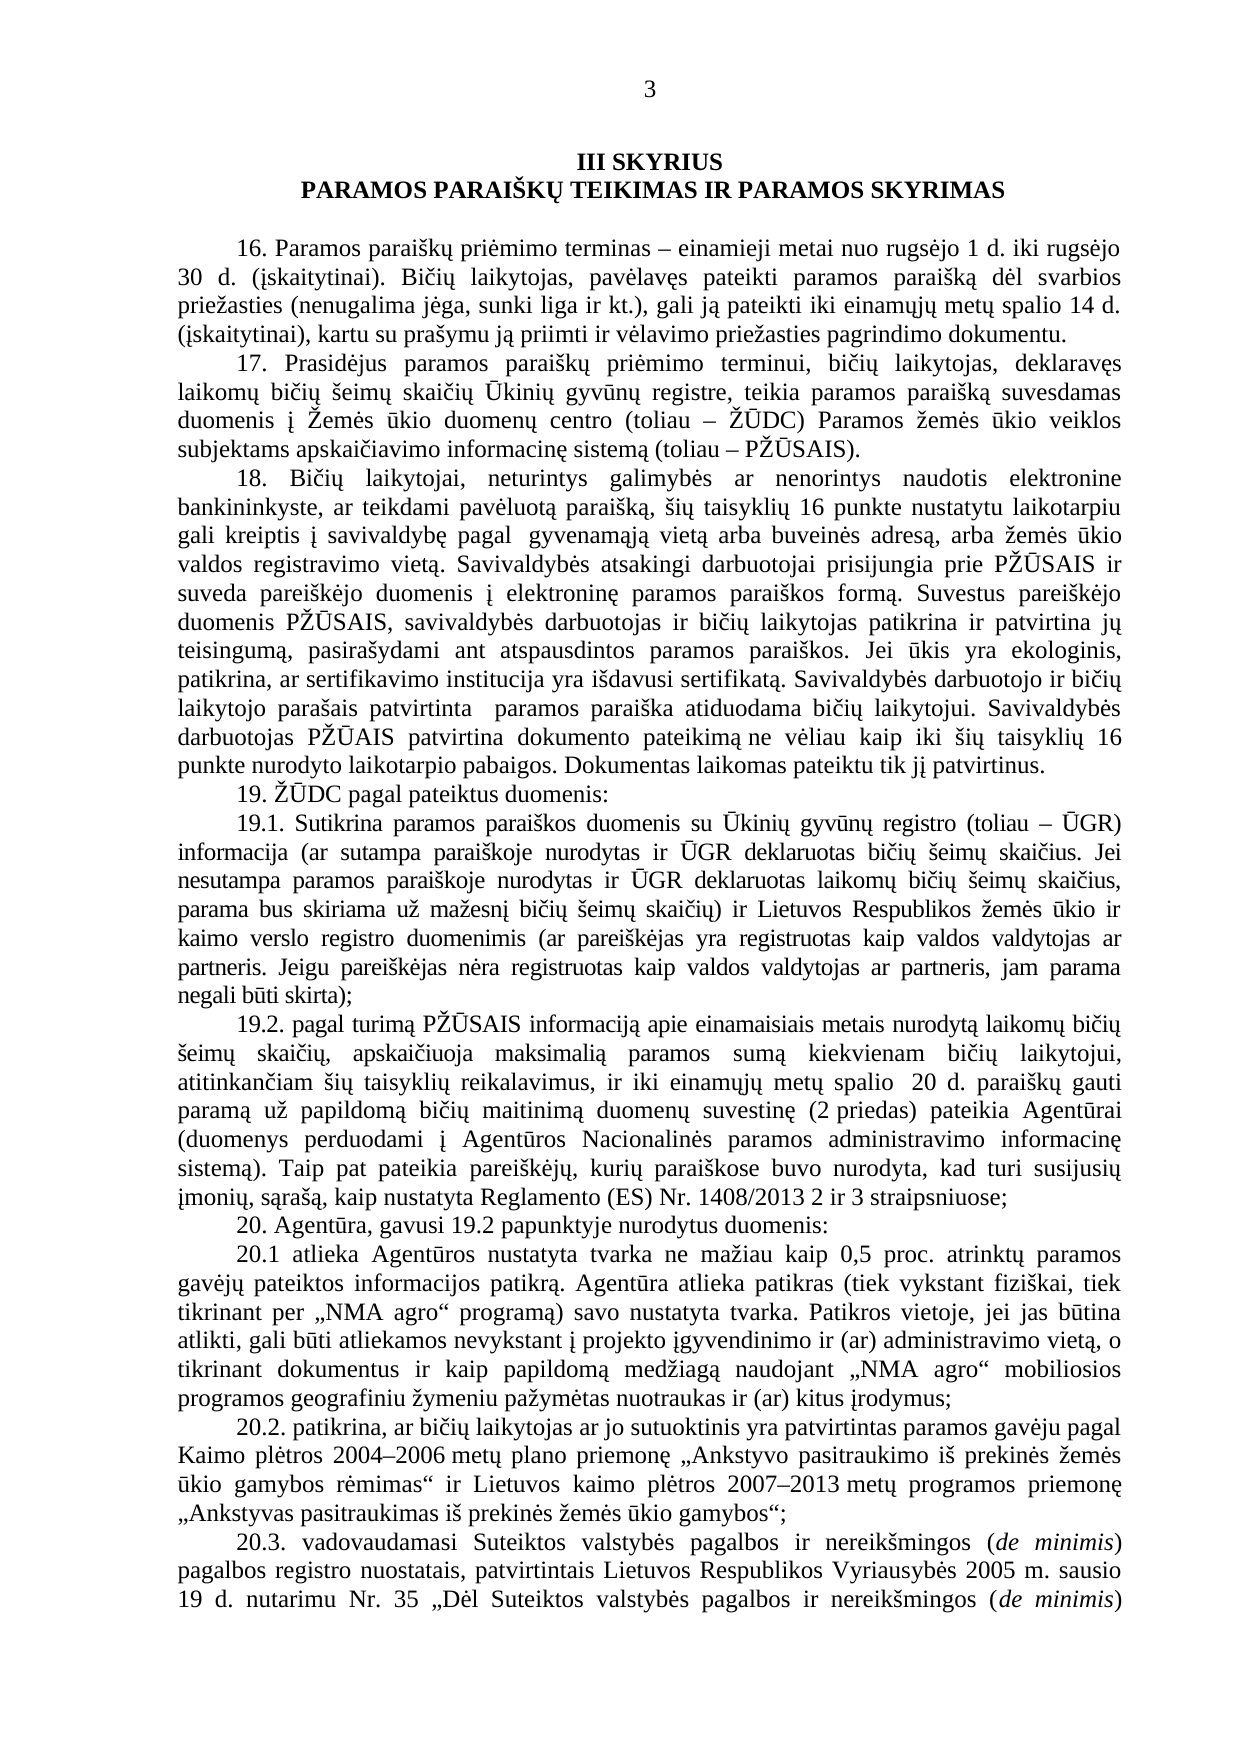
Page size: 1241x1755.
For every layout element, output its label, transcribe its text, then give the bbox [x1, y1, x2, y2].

text 20.3. vadovaudamasi Suteiktos valstybės pagalbos ir nereikšmingos (de minimis) pagalbos registro nuostatais, patvirtintais Lietuvos Respublikos Vyriausybės 2005 m. sausio 19 d. nutarimu Nr. 35 „Dėl Suteiktos valstybės pagalbos ir nereikšmingos (de minimis) [177, 1527, 1122, 1613]
text 19.2. pagal turimą PŽŪSAIS informaciją apie einamaisiais metais nurodytą laikomų bičių šeimų skaičių, apskaičiuoja maksimalią paramos sumą kiekvienam bičių laikytojui, atitinkančiam šių taisyklių reikalavimus, ir iki einamųjų metų spalio 20 d. paraiškų gauti paramą už papildomą bičių maitinimą duomenų suvestinę (2 priedas) pateikia Agentūrai (duomenys perduodami į Agentūros Nacionalinės paramos administravimo informacinę sistemą). Taip pat pateikia pareiškėjų, kurių paraiškose buvo nurodyta, kad turi susijusių įmonių, sąrašą, kaip nustatyta Reglamento (ES) Nr. 1408/2013 2 ir 3 straipsniuose; [177, 1009, 1122, 1211]
text 19.1. Sutikrina paramos paraiškos duomenis su Ūkinių gyvūnų registro (toliau – ŪGR) informacija (ar sutampa paraiškoje nurodytas ir ŪGR deklaruotas bičių šeimų skaičius. Jei nesutampa paramos paraiškoje nurodytas ir ŪGR deklaruotas laikomų bičių šeimų skaičius, parama bus skiriama už mažesnį bičių šeimų skaičių) ir Lietuvos Respublikos žemės ūkio ir kaimo verslo registro duomenimis (ar pareiškėjas yra registruotas kaip valdos valdytojas ar partneris. Jeigu pareiškėjas nėra registruotas kaip valdos valdytojas ar partneris, jam parama negali būti skirta); [177, 808, 1122, 1009]
text III SKYRIUS [177, 147, 1122, 176]
text 20.1 atlieka Agentūros nustatyta tvarka ne mažiau kaip 0,5 proc. atrinktų paramos gavėjų pateiktos informacijos patikrą. Agentūra atlieka patikras (tiek vykstant fiziškai, tiek tikrinant per „NMA agro“ programą) savo nustatyta tvarka. Patikros vietoje, jei jas būtina atlikti, gali būti atliekamos nevykstant į projekto įgyvendinimo ir (ar) administravimo vietą, o tikrinant dokumentus ir kaip papildomą medžiagą naudojant „NMA agro“ mobiliosios programos geografiniu žymeniu pažymėtas nuotraukas ir (ar) kitus įrodymus; [177, 1239, 1122, 1412]
text 16. Paramos paraiškų priėmimo terminas – einamieji metai nuo rugsėjo 1 d. iki rugsėjo 30 d. (įskaitytinai). Bičių laikytojas, pavėlavęs pateikti paramos paraišką dėl svarbios priežasties (nenugalima jėga, sunki liga ir kt.), gali ją pateikti iki einamųjų metų spalio 14 d. (įskaitytinai), kartu su prašymu ją priimti ir vėlavimo priežasties pagrindimo dokumentu. [177, 233, 1122, 348]
text 20. Agentūra, gavusi 19.2 papunktyje nurodytus duomenis: [177, 1211, 1122, 1239]
text 18. Bičių laikytojai, neturintys galimybės ar nenorintys naudotis elektronine bankininkyste, ar teikdami pavėluotą paraišką, šių taisyklių 16 punkte nustatytu laikotarpiu gali kreiptis į savivaldybę pagal gyvenamąją vietą arba buveinės adresą, arba žemės ūkio valdos registravimo vietą. Savivaldybės atsakingi darbuotojai prisijungia prie PŽŪSAIS ir suveda pareiškėjo duomenis į elektroninę paramos paraiškos formą. Suvestus pareiškėjo duomenis PŽŪSAIS, savivaldybės darbuotojas ir bičių laikytojas patikrina ir patvirtina jų teisingumą, pasirašydami ant atspausdintos paramos paraiškos. Jei ūkis yra ekologinis, patikrina, ar sertifikavimo institucija yra išdavusi sertifikatą. Savivaldybės darbuotojo ir bičių laikytojo parašais patvirtinta paramos paraiška atiduodama bičių laikytojui. Savivaldybės darbuotojas PŽŪAIS patvirtina dokumento pateikimą ne vėliau kaip iki šių taisyklių 16 punkte nurodyto laikotarpio pabaigos. Dokumentas laikomas pateiktu tik jį patvirtinus. [177, 463, 1122, 779]
text PARAMOS PARAIŠKŲ TEIKIMAS IR PARAMOS SKYRIMAS [177, 176, 1122, 204]
text 20.2. patikrina, ar bičių laikytojas ar jo sutuoktinis yra patvirtintas paramos gavėju pagal Kaimo plėtros 2004–2006 metų plano priemonę „Ankstyvo pasitraukimo iš prekinės žemės ūkio gamybos rėmimas“ ir Lietuvos kaimo plėtros 2007–2013 metų programos priemonę „Ankstyvas pasitraukimas iš prekinės žemės ūkio gamybos“; [177, 1412, 1122, 1527]
text 19. ŽŪDC pagal pateiktus duomenis: [177, 779, 1122, 808]
text 17. Prasidėjus paramos paraiškų priėmimo terminui, bičių laikytojas, deklaravęs laikomų bičių šeimų skaičių Ūkinių gyvūnų registre, teikia paramos paraišką suvesdamas duomenis į Žemės ūkio duomenų centro (toliau – ŽŪDC) Paramos žemės ūkio veiklos subjektams apskaičiavimo informacinę sistemą (toliau – PŽŪSAIS). [177, 348, 1122, 463]
